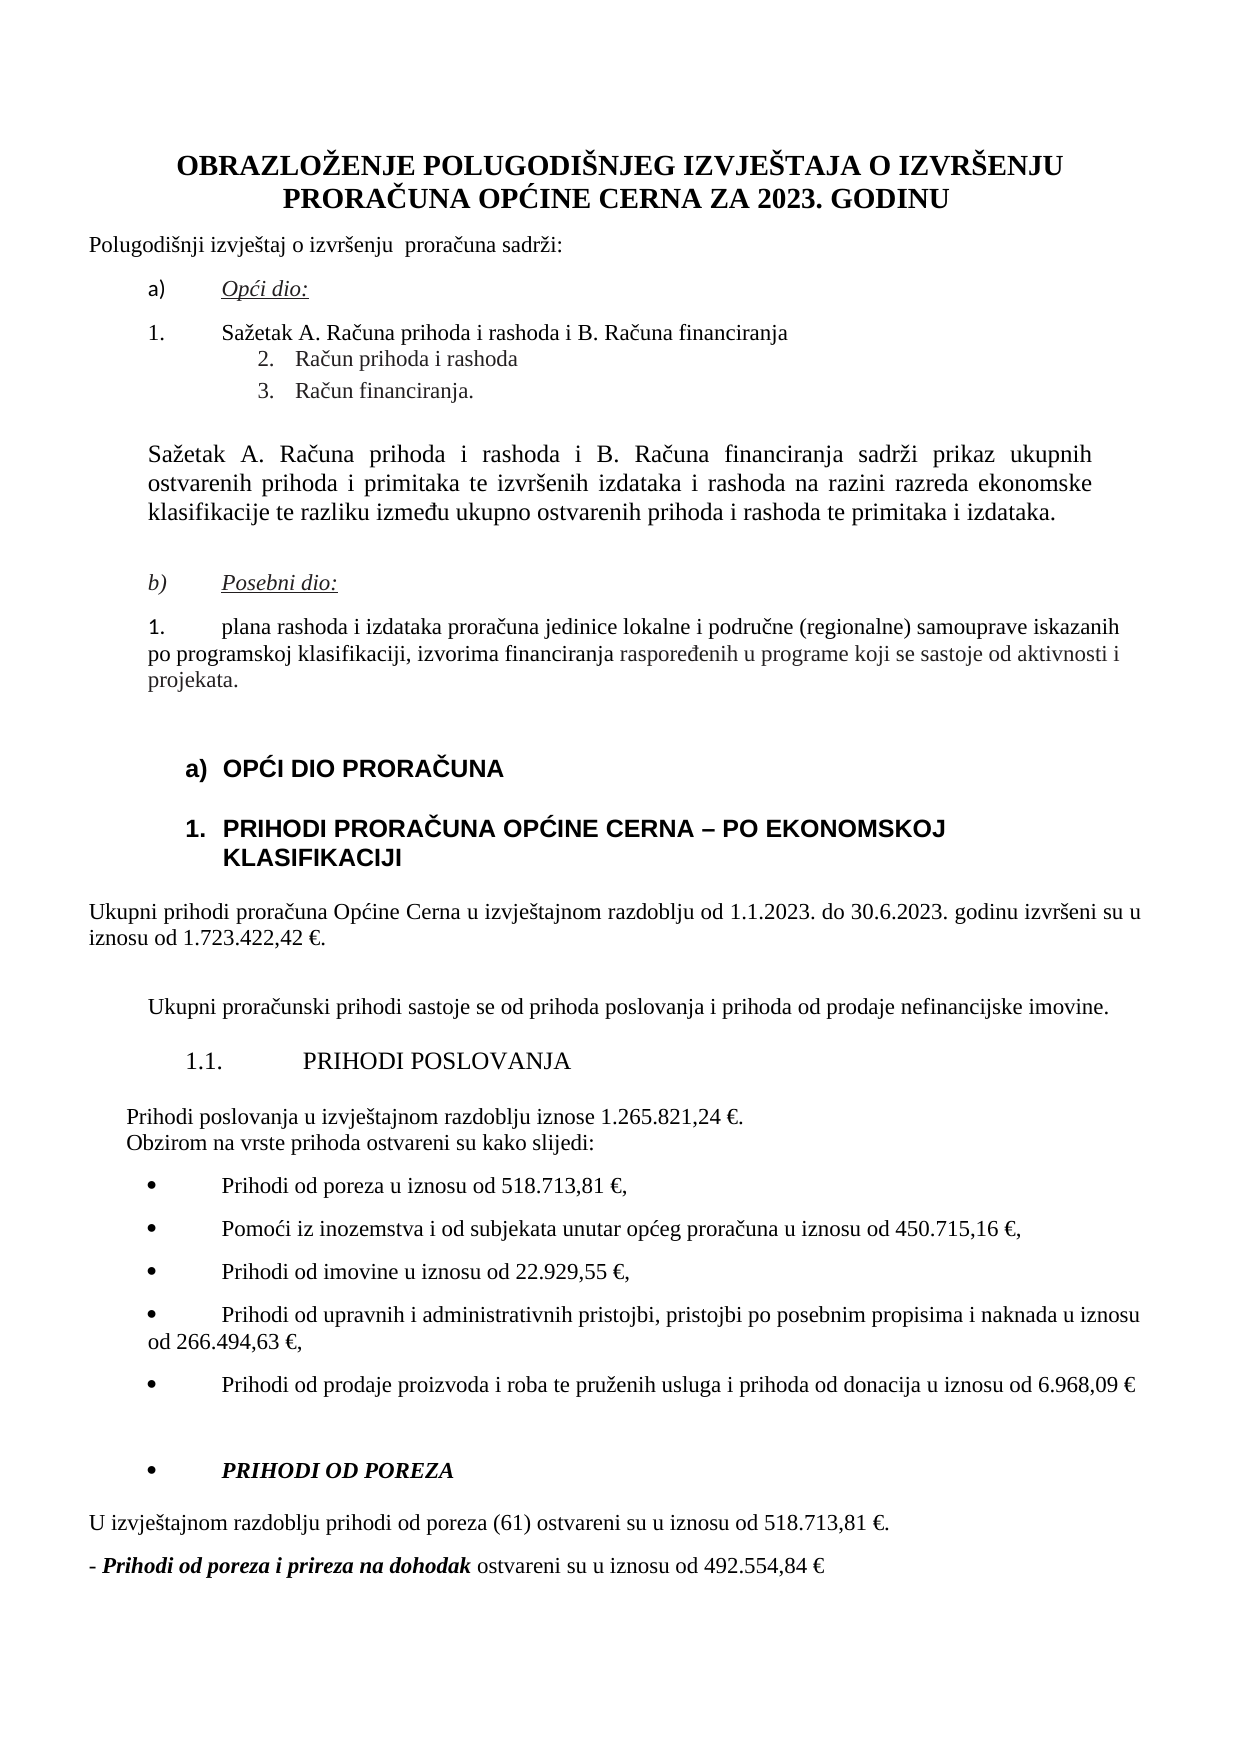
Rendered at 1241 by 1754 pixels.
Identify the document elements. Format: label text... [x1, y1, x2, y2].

text Obzirom na vrste prihoda ostvareni su kako slijedi: [88, 1129, 1142, 1156]
list Račun prihoda i rashoda [257, 345, 1093, 372]
text Prihodi poslovanja u izvještajnom razdoblju iznose 1.265.821,24 €. [88, 1103, 1142, 1129]
list PRIHODI PRORAČUNA OPĆINE CERNA – PO EKONOMSKOJ KLASIFIKACIJI [185, 814, 1093, 871]
list Prihodi od poreza u iznosu od 518.713,81 €, [148, 1172, 1142, 1199]
text OBRAZLOŽENJE POLUGODIŠNJEG IZVJEŠTAJA O IZVRŠENJU PRORAČUNA OPĆINE CERNA ZA 2023. GODINU [148, 148, 1093, 215]
list Opći dio: [148, 274, 1142, 302]
list PRIHODI OD POREZA [148, 1457, 1142, 1483]
list Prihodi od imovine u iznosu od 22.929,55 €, [148, 1258, 1142, 1285]
text Ukupni prihodi proračuna Općine Cerna u izvještajnom razdoblju od 1.1.2023. do 30.6.2023. godinu izvršeni su u iznosu od 1.723.422,42 €. [88, 898, 1142, 950]
list Pomoći iz inozemstva i od subjekata unutar općeg proračuna u iznosu od 450.715,16 €, [148, 1215, 1142, 1242]
list Prihodi od prodaje proizvoda i roba te pruženih usluga i prihoda od donacija u iznosu od 6.968,09 € [148, 1371, 1142, 1397]
text Polugodišnji izvještaj o izvršenju proračuna sadrži: [88, 231, 1142, 258]
list Sažetak A. Računa prihoda i rashoda i B. Računa financiranja [148, 319, 1142, 345]
list PRIHODI POSLOVANJA [185, 1046, 1093, 1075]
text U izvještajnom razdoblju prihodi od poreza (61) ostvareni su u iznosu od 518.713,81 €. [88, 1509, 1142, 1536]
text - Prihodi od poreza i prireza na dohodak ostvareni su u iznosu od 492.554,84 € [88, 1552, 1142, 1579]
text Sažetak A. Računa prihoda i rashoda i B. Računa financiranja sadrži prikaz ukupnih ostvarenih prihoda i primitaka te izvršenih izdataka i rashoda na razini razreda ekonomske klasifikacije te razliku između ukupno ostvarenih prihoda i rashoda te primitaka i izdataka. [148, 439, 1093, 526]
text Ukupni proračunski prihodi sastoje se od prihoda poslovanja i prihoda od prodaje nefinancijske imovine. [148, 993, 1142, 1020]
list Prihodi od upravnih i administrativnih pristojbi, pristojbi po posebnim propisima i naknada u iznosu od 266.494,63 €, [148, 1301, 1142, 1354]
list Račun financiranja. [257, 377, 1093, 403]
list OPĆI DIO PRORAČUNA [185, 754, 1093, 783]
list plana rashoda i izdataka proračuna jedinice lokalne i područne (regionalne) samouprave iskazanih po programskoj klasifikaciji, izvorima financiranja raspoređenih u programe koji se sastoje od aktivnosti i projekata. [148, 612, 1142, 692]
list Posebni dio: [148, 569, 1142, 595]
